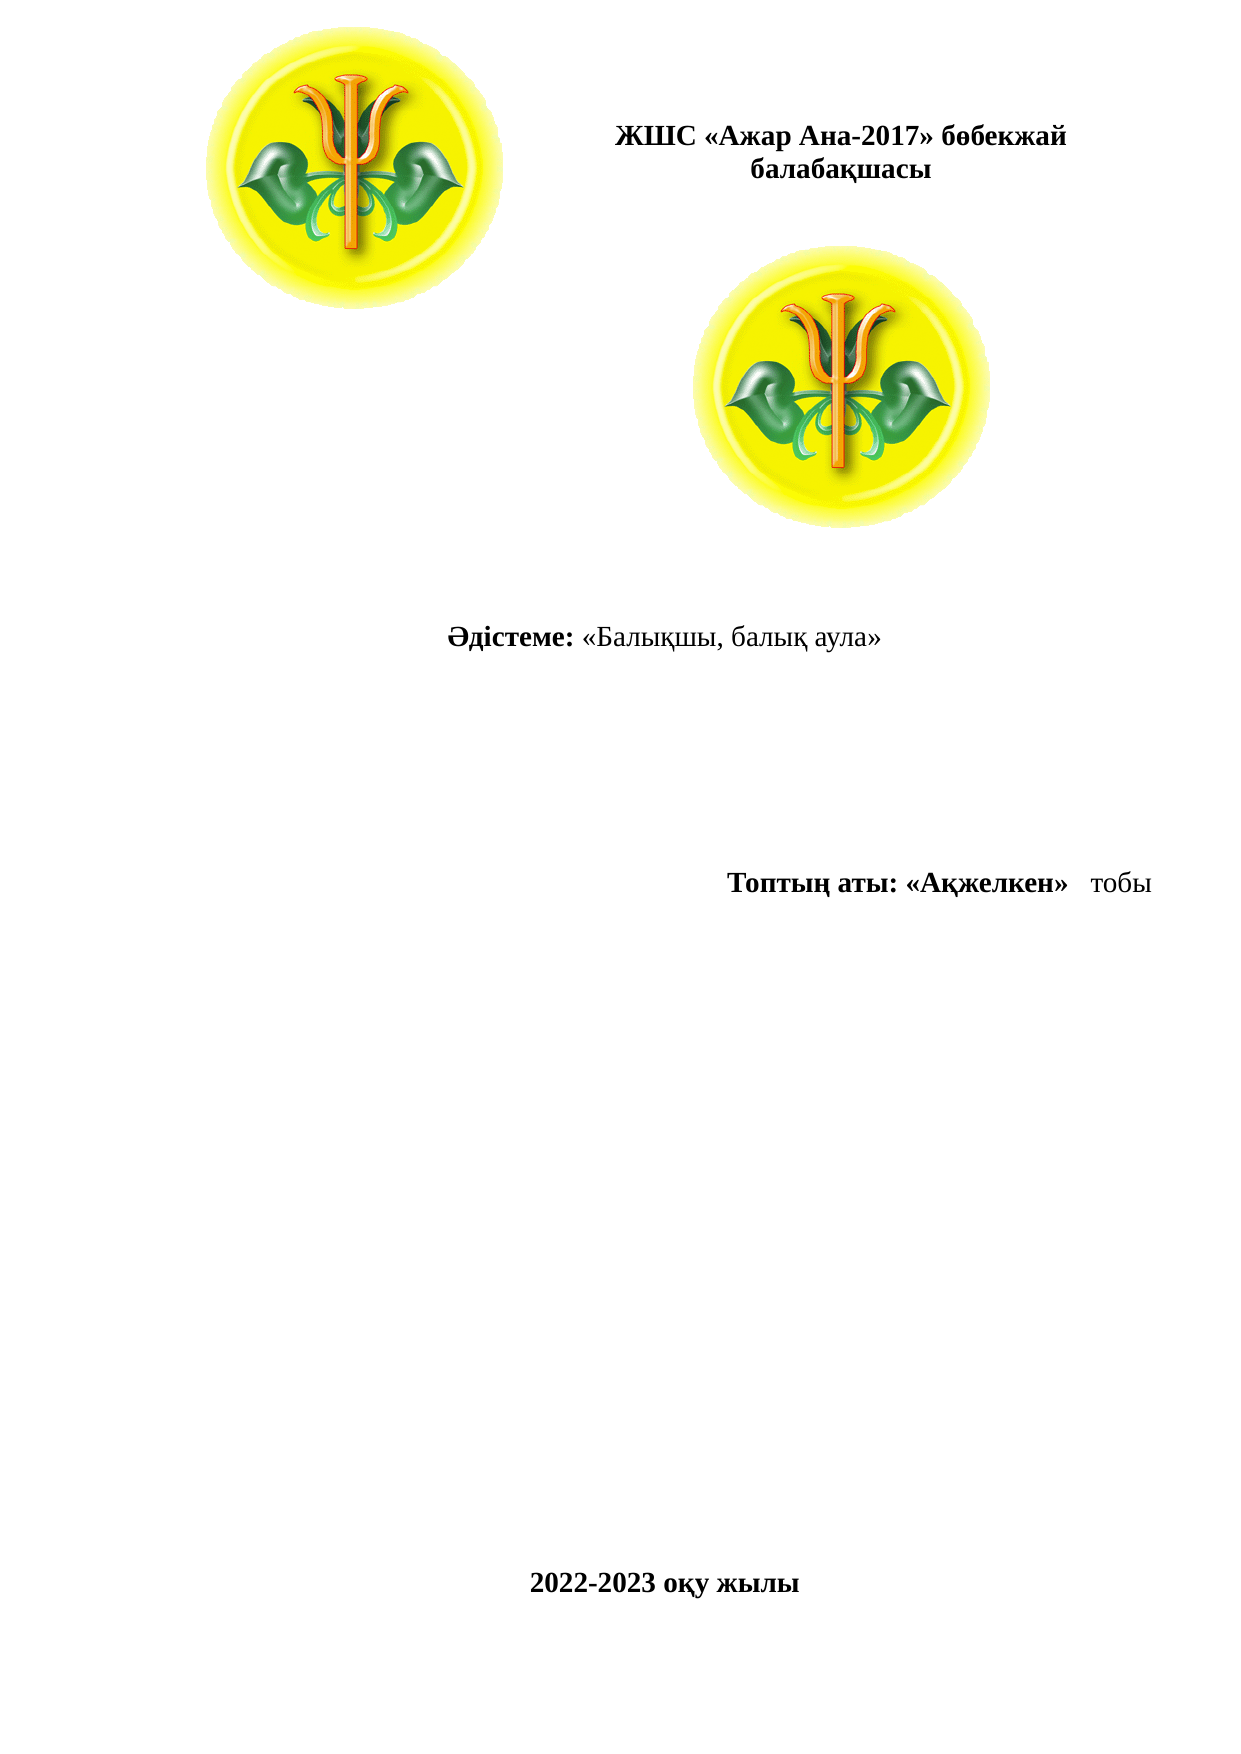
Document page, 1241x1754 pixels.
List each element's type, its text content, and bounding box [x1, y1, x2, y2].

text 2022-2023 оқу жылы [177, 1565, 1152, 1598]
text Топтың аты: «Ақжелкен» тобы [177, 865, 1152, 898]
text [177, 118, 215, 185]
text Әдістеме: «Балықшы, балық аула» [177, 619, 1152, 653]
text ЖШС «Ажар Ана-2017» бөбекжай балабақшасы [494, 118, 1152, 185]
